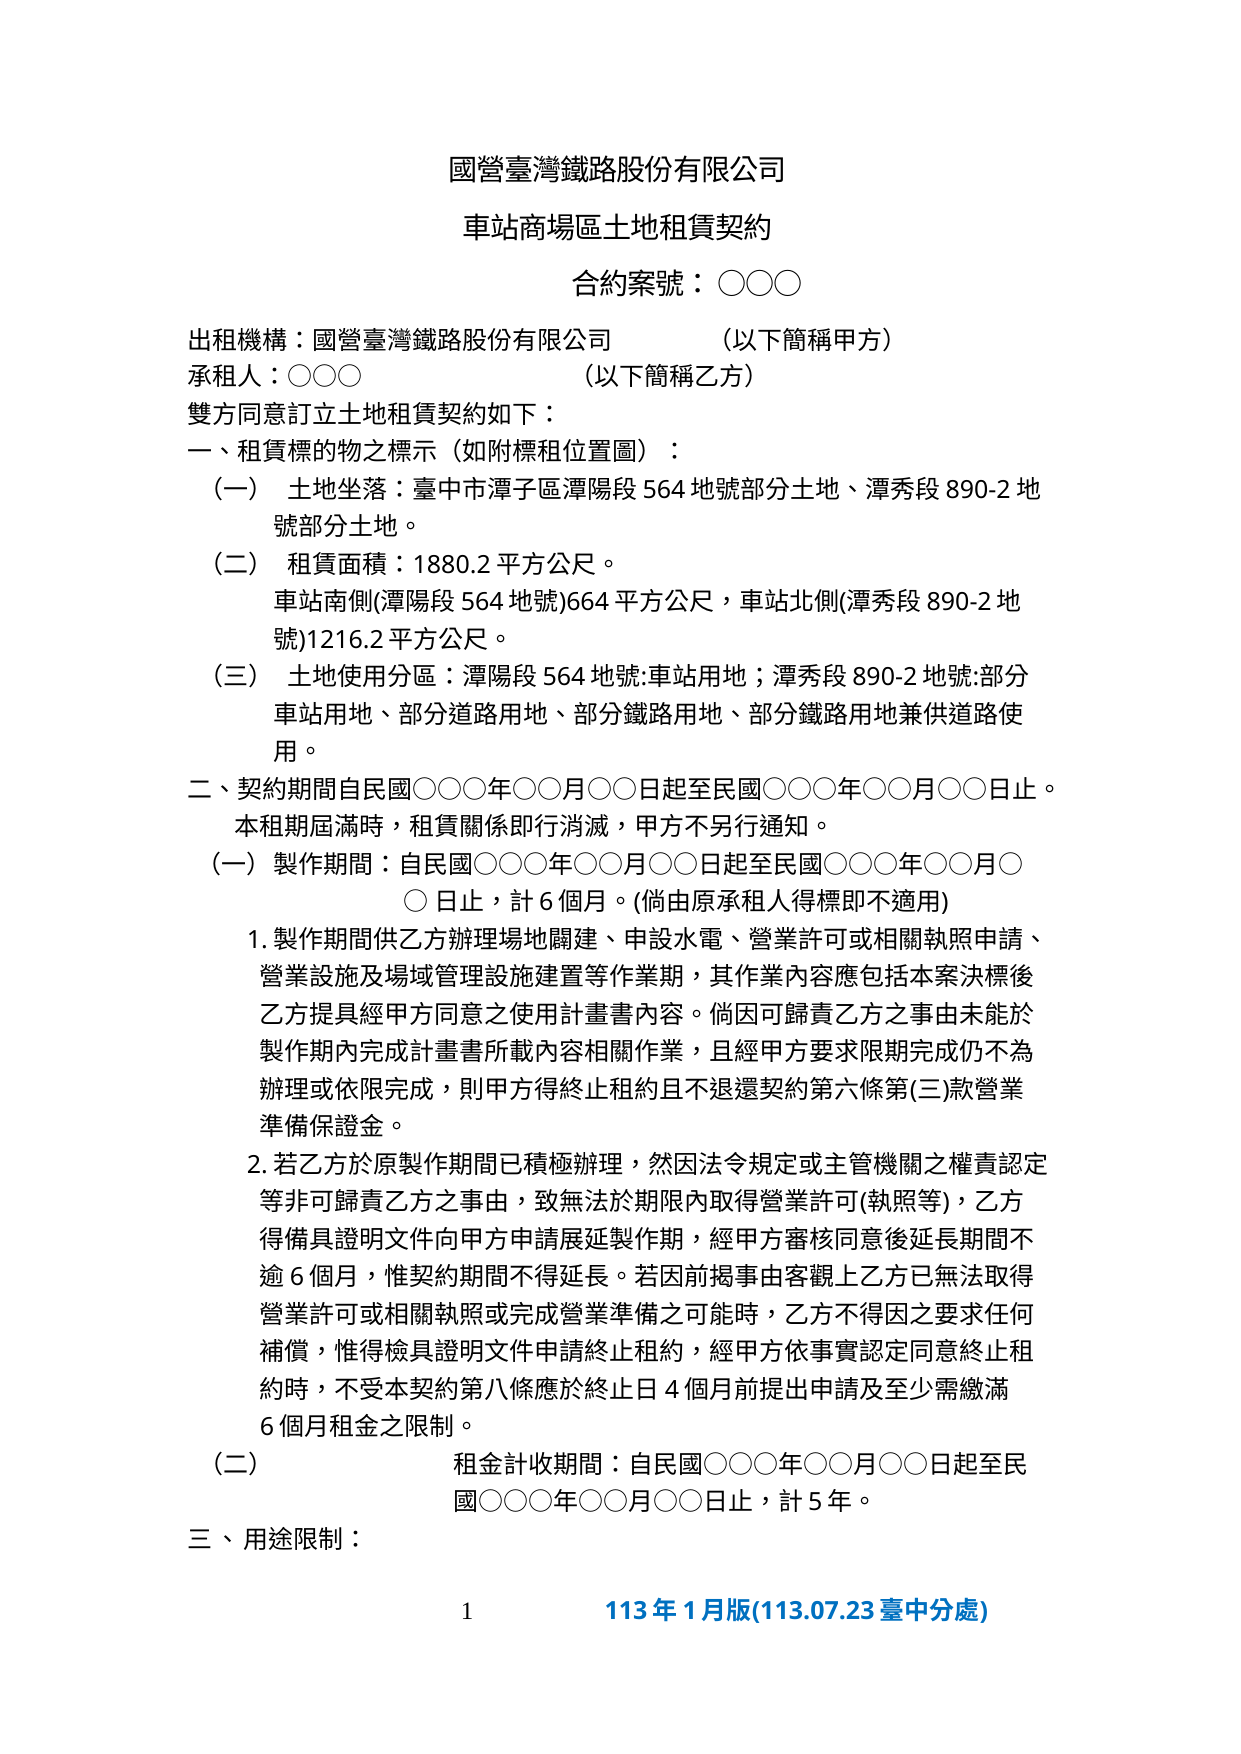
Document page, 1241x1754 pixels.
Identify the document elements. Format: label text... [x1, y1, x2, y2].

list 補償，惟得檢具證明文件申請終止租約，經甲方依事實認定同意終止租 [247, 1331, 1048, 1368]
text 三、用途限制： [187, 1518, 1048, 1556]
list 租金計收期間：自民國○○○年○○月○○日起至民國○○○年○○月○○日止，計5年。 [198, 1443, 1043, 1518]
list 6個月租金之限制。 [247, 1406, 1048, 1443]
list 乙方提具經甲方同意之使用計畫書內容。倘因可歸責乙方之事由未能於 [247, 993, 1048, 1031]
list 營業設施及場域管理設施建置等作業期，其作業內容應包括本案決標後 [247, 956, 1048, 993]
list 準備保證金。 [247, 1106, 1048, 1143]
list 土地坐落：臺中市潭子區潭陽段564地號部分土地、潭秀段890-2地號部分土地。 [198, 468, 1043, 543]
list 得備具證明文件向甲方申請展延製作期，經甲方審核同意後延長期間不 [247, 1218, 1048, 1256]
list 土地使用分區：潭陽段564地號:車站用地；潭秀段890-2地號:部分車站用地、部分道路用地、部分鐵路用地、部分鐵路用地兼供道路使用。 [198, 656, 1043, 768]
text 合約案號： ○○○ [187, 264, 1048, 302]
text 二、契約期間自民國○○○年○○月○○日起至民國○○○年○○月○○日止。本租期屆滿時，租賃關係即行消滅，甲方不另行通知。 [187, 768, 1048, 843]
text 車站南側(潭陽段564地號)664平方公尺，車站北側(潭秀段890-2地號)1216.2平方公尺。 [273, 581, 1043, 656]
text 一、租賃標的物之標示（如附標租位置圖）： [187, 431, 1043, 468]
list 營業許可或相關執照或完成營業準備之可能時，乙方不得因之要求任何 [247, 1293, 1048, 1331]
list 等非可歸責乙方之事由，致無法於期限內取得營業許可(執照等)，乙方 [247, 1181, 1048, 1218]
list 若乙方於原製作期間已積極辦理，然因法令規定或主管機關之權責認定 [247, 1143, 1048, 1181]
list 租賃面積：1880.2平方公尺。 [198, 543, 1043, 581]
list 製作期間供乙方辦理場地闢建、申設水電、營業許可或相關執照申請、 [247, 918, 1048, 956]
text 承租人：○○○ （以下簡稱乙方） [187, 357, 1048, 393]
text 國營臺灣鐵路股份有限公司 [187, 150, 1048, 187]
list 製作期內完成計畫書所載內容相關作業，且經甲方要求限期完成仍不為 [247, 1031, 1048, 1068]
list 辦理或依限完成，則甲方得終止租約且不退還契約第六條第(三)款營業 [247, 1068, 1048, 1106]
text 雙方同意訂立土地租賃契約如下： [187, 393, 1043, 431]
text 車站商場區土地租賃契約 [187, 208, 1048, 246]
list 約時，不受本契約第八條應於終止日4個月前提出申請及至少需繳滿 [247, 1368, 1048, 1406]
text 出租機構：國營臺灣鐵路股份有限公司 （以下簡稱甲方） [187, 321, 1048, 357]
list 製作期間：自民國○○○年○○月○○日起至民國○○○年○○月○○ 日止，計6個月。(倘由原承租人得標即不適用) [196, 843, 1043, 918]
list 逾6個月，惟契約期間不得延長。若因前揭事由客觀上乙方已無法取得 [247, 1256, 1048, 1293]
